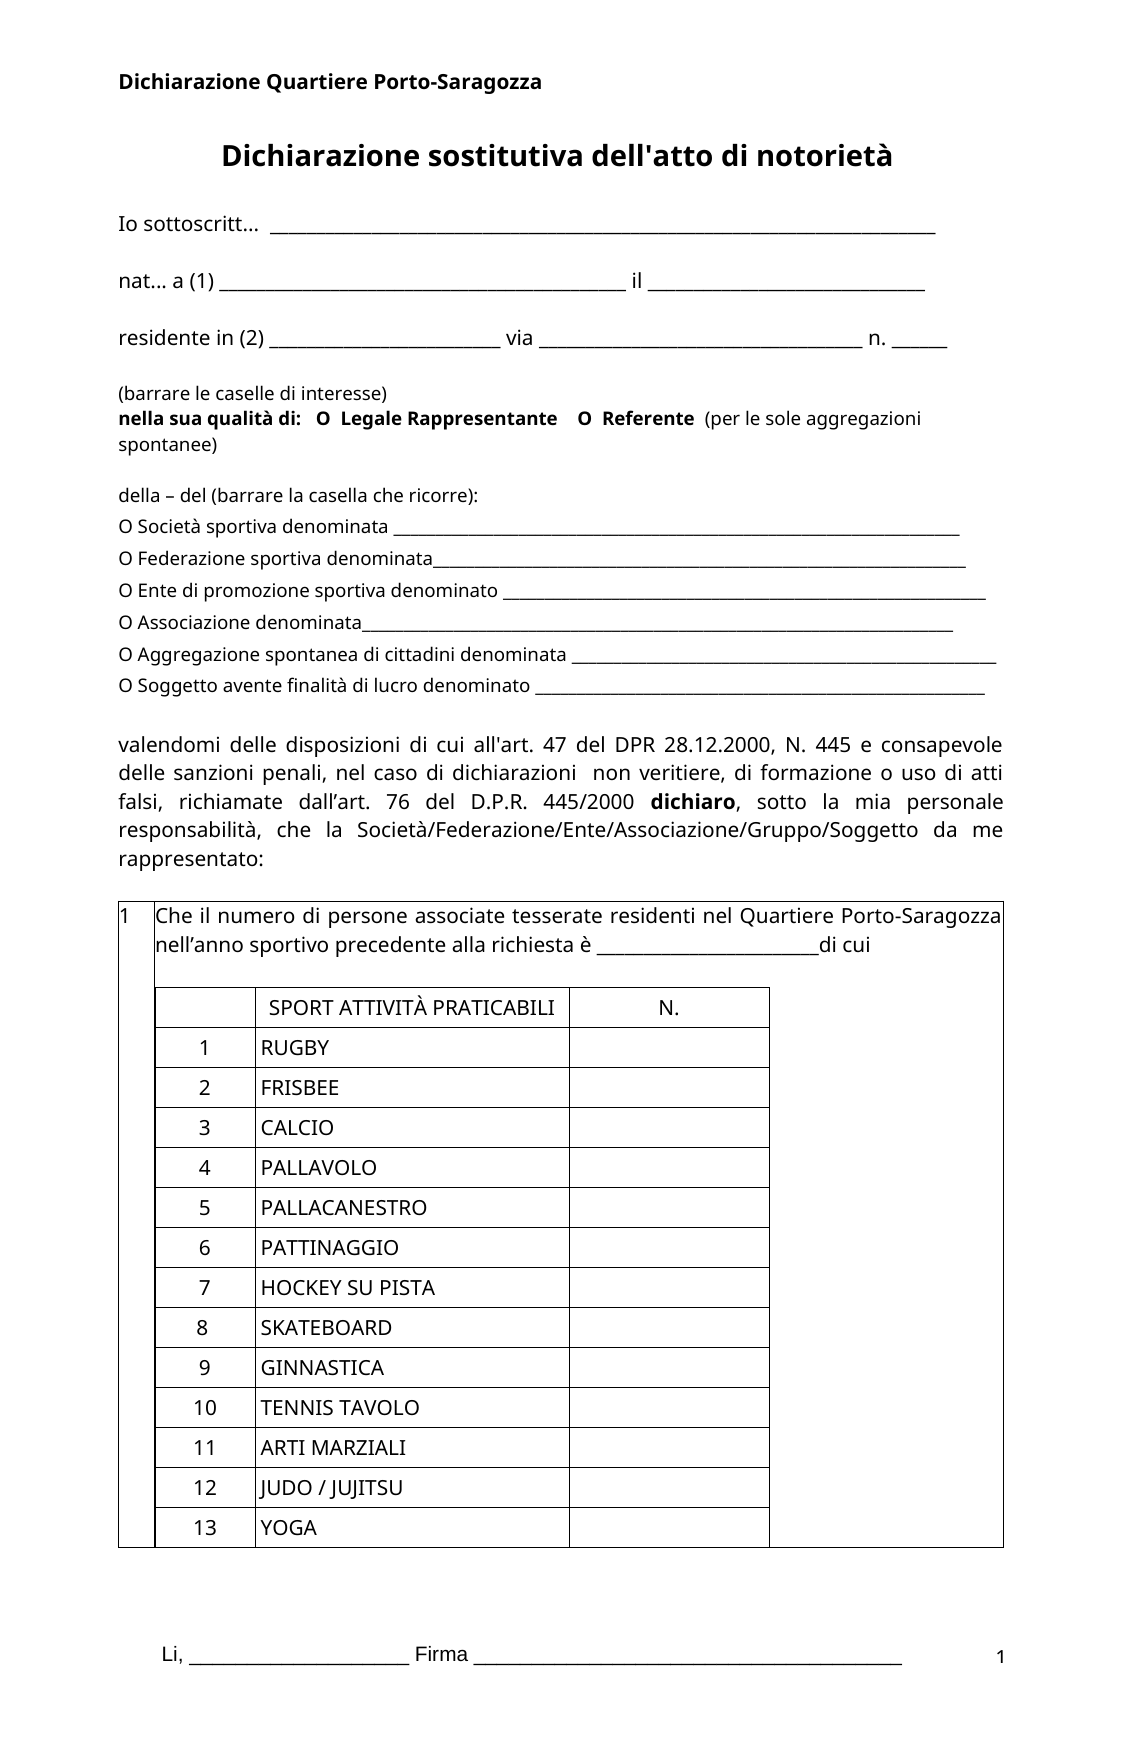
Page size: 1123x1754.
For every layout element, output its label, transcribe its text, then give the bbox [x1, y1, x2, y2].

table_cell YOGA [256, 1508, 569, 1547]
table_cell GINNASTICA [256, 1348, 569, 1387]
table_cell [570, 1468, 769, 1507]
table_cell HOCKEY SU PISTA [256, 1268, 569, 1307]
table_cell SKATEBOARD [256, 1308, 569, 1347]
table_cell 9 [156, 1348, 255, 1387]
text Io sottoscritt... ________________________________________________________________________ [118, 209, 1004, 238]
table_cell [570, 1308, 769, 1347]
table_header Che il numero di persone associate tesserate residenti nel Quartiere Porto-Saragozza nell’anno sportivo precedente alla richiesta è ________________________di cui [155, 902, 1003, 1547]
table_cell 11 [156, 1428, 255, 1467]
table_cell 6 [156, 1228, 255, 1267]
table_cell [570, 1268, 769, 1307]
table_cell 13 [156, 1508, 255, 1547]
table_cell PALLAVOLO [256, 1148, 569, 1187]
table_cell JUDO / JUJITSU [256, 1468, 569, 1507]
title Dichiarazione sostitutiva dell'atto di notorietà [118, 136, 1004, 175]
table_cell [570, 1428, 769, 1467]
table_cell [570, 1388, 769, 1427]
table_header N. [570, 988, 769, 1027]
text (barrare le caselle di interesse) [118, 380, 1004, 406]
table_cell 8 [156, 1308, 255, 1347]
text residente in (2) _________________________ via ___________________________________ n. ______ [118, 323, 1004, 352]
text O Federazione sportiva denominata________________________________________________________________ [118, 546, 1004, 571]
table_cell [570, 1348, 769, 1387]
table_cell 10 [156, 1388, 255, 1427]
table_cell 12 [156, 1468, 255, 1507]
table_cell RUGBY [256, 1028, 569, 1067]
text della – del (barrare la casella che ricorre): [118, 482, 1004, 508]
table_cell 5 [156, 1188, 255, 1227]
text nella sua qualità di: O Legale Rappresentante O Referente (per le sole aggregazioni spontanee) [118, 406, 1004, 457]
table_cell [570, 1228, 769, 1267]
text O Soggetto avente finalità di lucro denominato ______________________________________________________ [118, 673, 1004, 698]
table_cell 3 [156, 1108, 255, 1147]
table_cell [570, 1508, 769, 1547]
table_cell [570, 1068, 769, 1107]
table_cell PALLACANESTRO [256, 1188, 569, 1227]
table_cell ARTI MARZIALI [256, 1428, 569, 1467]
table_cell 1 [156, 1028, 255, 1067]
table_cell CALCIO [256, 1108, 569, 1147]
table_header SPORT ATTIVITÀ PRATICABILI [256, 988, 569, 1027]
table_cell [570, 1188, 769, 1227]
table_cell FRISBEE [256, 1068, 569, 1107]
text nat... a (1) ____________________________________________ il ______________________________ [118, 266, 1004, 295]
text O Aggregazione spontanea di cittadini denominata ___________________________________________________ [118, 641, 1004, 666]
table_cell [570, 1028, 769, 1067]
text valendomi delle disposizioni di cui all'art. 47 del DPR 28.12.2000, N. 445 e consapevole delle sanzioni penali, nel caso di dichiarazioni non veritiere, di formazione o uso di atti falsi, richiamate dall’art. 76 del D.P.R. 445/2000 dichiaro, sotto la mia personale responsabilità, che la Società/Federazione/Ente/Associazione/Gruppo/Soggetto da me rappresentato: [118, 730, 1004, 872]
table_cell 4 [156, 1148, 255, 1187]
table_header [156, 988, 255, 1027]
text O Ente di promozione sportiva denominato __________________________________________________________ [118, 577, 1004, 603]
table_cell TENNIS TAVOLO [256, 1388, 569, 1427]
table_cell PATTINAGGIO [256, 1228, 569, 1267]
table_cell [570, 1108, 769, 1147]
table_cell 2 [156, 1068, 255, 1107]
title Dichiarazione Quartiere Porto-Saragozza [118, 67, 1004, 96]
text O Società sportiva denominata ____________________________________________________________________ [118, 514, 1004, 539]
table_header 1 [119, 902, 154, 1547]
table_cell 7 [156, 1268, 255, 1307]
table_cell [570, 1148, 769, 1187]
text O Associazione denominata_______________________________________________________________________ [118, 609, 1004, 635]
